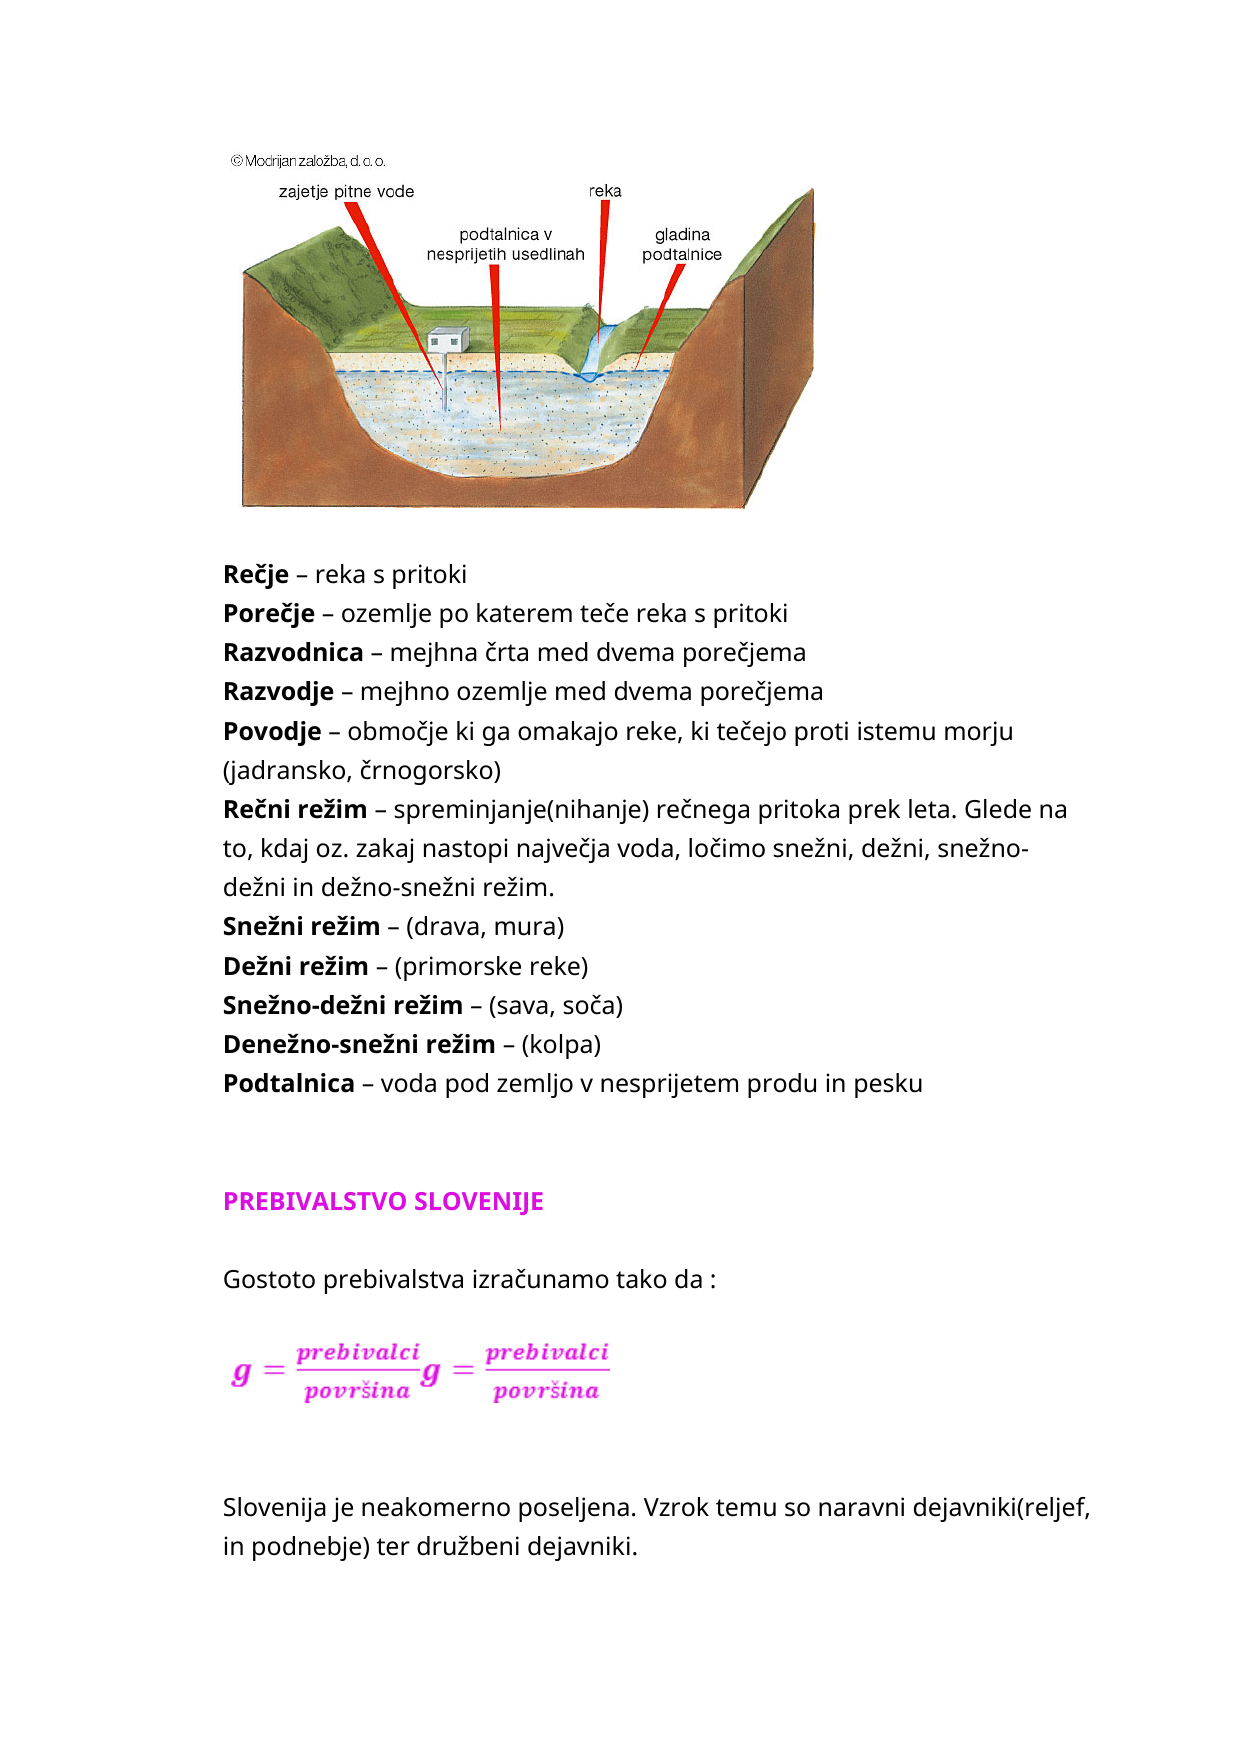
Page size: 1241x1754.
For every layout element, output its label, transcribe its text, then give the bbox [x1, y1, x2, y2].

picture [231, 1339, 610, 1403]
picture [222, 147, 836, 531]
list Povodje – območje ki ga omakajo reke, ki tečejo proti istemu morju (jadransko, črnogorsko) [223, 713, 1093, 786]
list Snežni režim – (drava, mura) [223, 909, 1093, 943]
list Slovenija je neakomerno poseljena. Vzrok temu so naravni dejavniki(reljef, in podnebje) ter družbeni dejavniki. [223, 1489, 1093, 1563]
list Porečje – ozemlje po katerem teče reka s pritoki [223, 596, 1093, 630]
list Denežno-snežni režim – (kolpa) [223, 1026, 1093, 1061]
list Rečje – reka s pritoki [223, 556, 1093, 591]
list Razvodnica – mejhna črta med dvema porečjema [223, 635, 1093, 669]
list PREBIVALSTVO SLOVENIJE [223, 1183, 1093, 1217]
list Rečni režim – spreminjanje(nihanje) rečnega pritoka prek leta. Glede na to, kdaj oz. zakaj nastopi največja voda, ločimo snežni, dežni, snežno-dežni in dežno-snežni režim. [223, 791, 1093, 904]
list Gostoto prebivalstva izračunamo tako da : [223, 1261, 1093, 1296]
list Dežni režim – (primorske reke) [223, 948, 1093, 982]
list Snežno-dežni režim – (sava, soča) [223, 987, 1093, 1021]
list Podtalnica – voda pod zemljo v nesprijetem produ in pesku [223, 1066, 1093, 1100]
list Razvodje – mejhno ozemlje med dvema porečjema [223, 674, 1093, 708]
